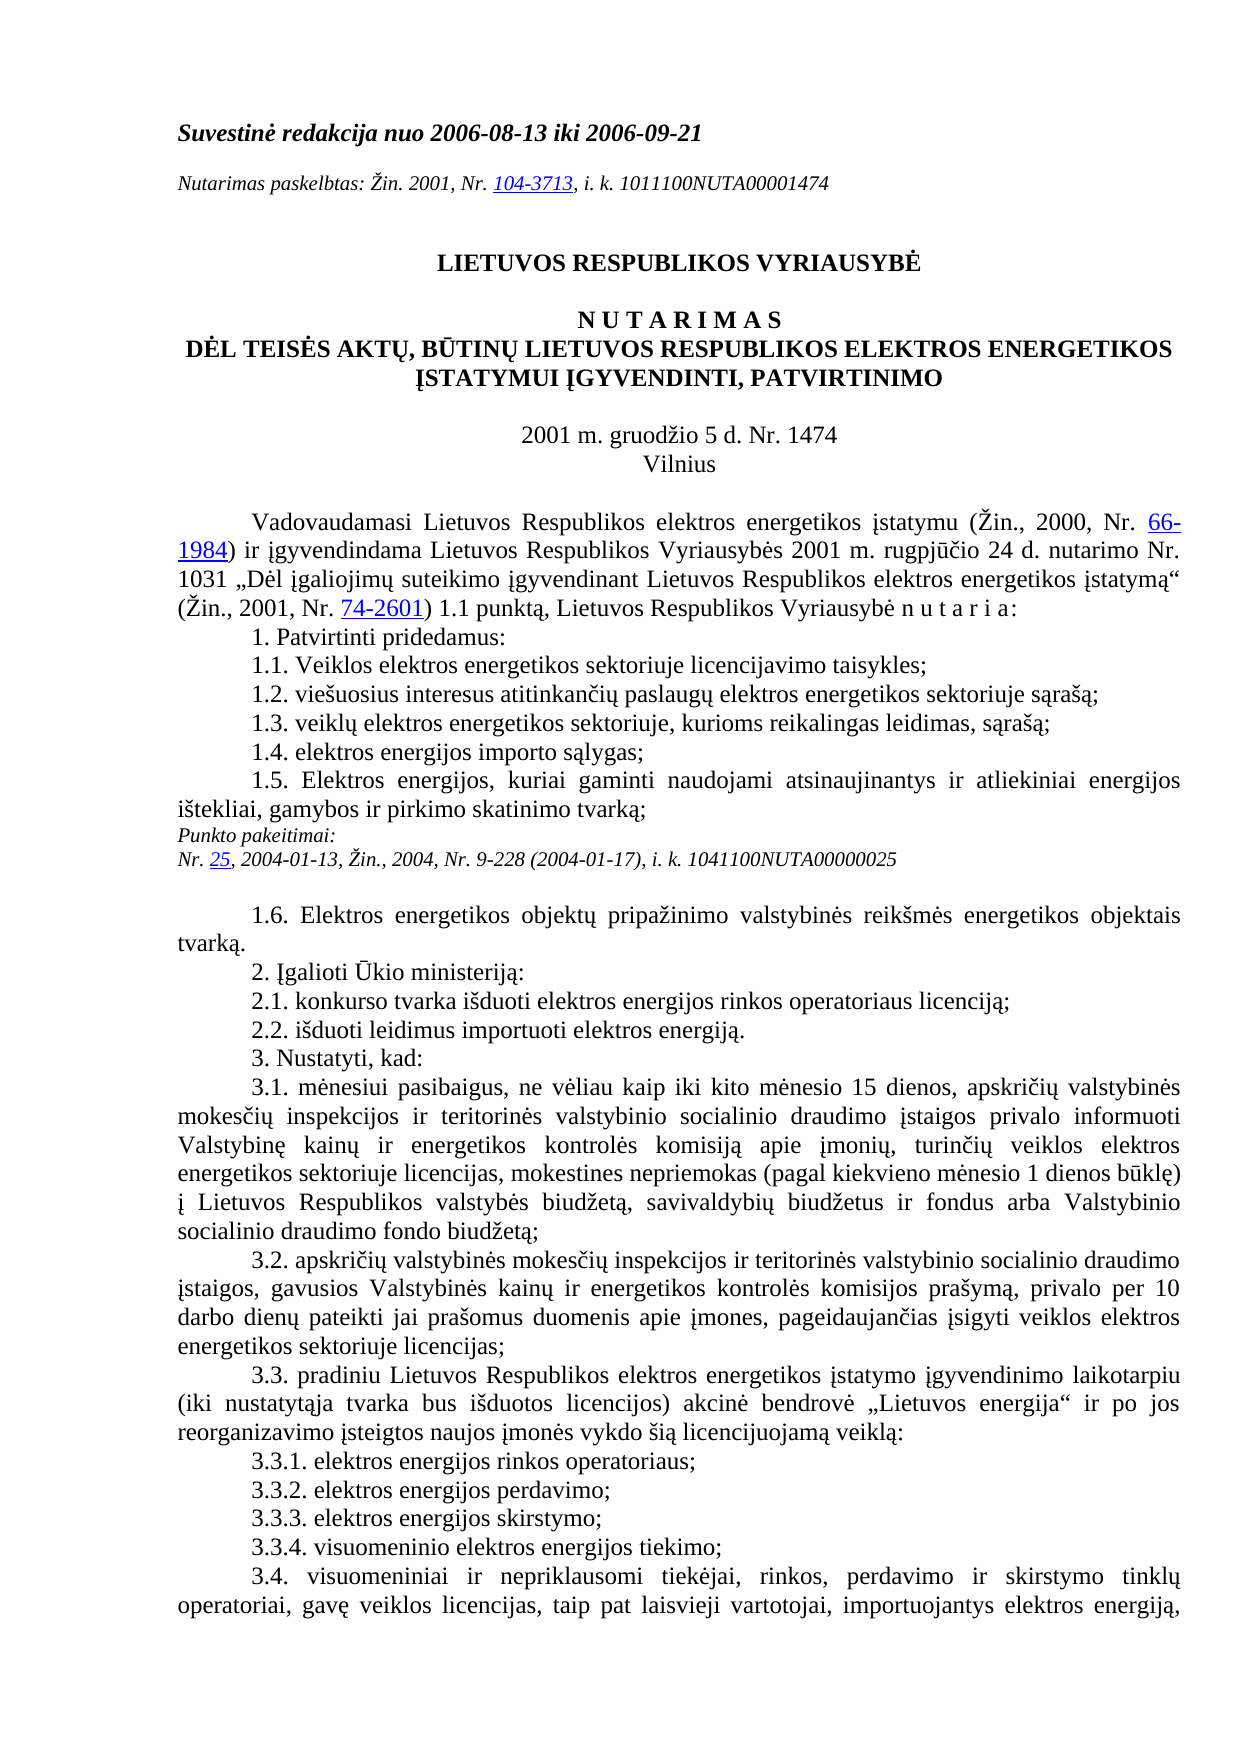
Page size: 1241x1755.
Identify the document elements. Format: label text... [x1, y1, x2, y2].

text 3.3.3. elektros energijos skirstymo; [177, 1503, 1181, 1532]
text Vilnius [177, 449, 1181, 478]
text DĖL TEISĖS AKTŲ, BŪTINŲ LIETUVOS RESPUBLIKOS ELEKTROS ENERGETIKOS ĮSTATYMUI ĮGYVENDINTI, PATVIRTINIMO [177, 334, 1181, 392]
text 3.1. mėnesiui pasibaigus, ne vėliau kaip iki kito mėnesio 15 dienos, apskričių valstybinės mokesčių inspekcijos ir teritorinės valstybinio socialinio draudimo įstaigos privalo informuoti Valstybinę kainų ir energetikos kontrolės komisiją apie įmonių, turinčių veiklos elektros energetikos sektoriuje licencijas, mokestines nepriemokas (pagal kiekvieno mėnesio 1 dienos būklę) į Lietuvos Respublikos valstybės biudžetą, savivaldybių biudžetus ir fondus arba Valstybinio socialinio draudimo fondo biudžetą; [177, 1072, 1181, 1245]
text Vadovaudamasi Lietuvos Respublikos elektros energetikos įstatymu (Žin., 2000, Nr. 66-1984) ir įgyvendindama Lietuvos Respublikos Vyriausybės 2001 m. rugpjūčio 24 d. nutarimo Nr. 1031 „Dėl įgaliojimų suteikimo įgyvendinant Lietuvos Respublikos elektros energetikos įstatymą“ (Žin., 2001, Nr. 74-2601) 1.1 punktą, Lietuvos Respublikos Vyriausybė nutaria: [177, 507, 1181, 622]
text 1.6. Elektros energetikos objektų pripažinimo valstybinės reikšmės energetikos objektais tvarką. [177, 900, 1181, 957]
text 3.4. visuomeniniai ir nepriklausomi tiekėjai, rinkos, perdavimo ir skirstymo tinklų operatoriai, gavę veiklos licencijas, taip pat laisvieji vartotojai, importuojantys elektros energiją, [177, 1561, 1181, 1618]
text 3.3.4. visuomeninio elektros energijos tiekimo; [177, 1532, 1181, 1561]
text 1.3. veiklų elektros energetikos sektoriuje, kurioms reikalingas leidimas, sąrašą; [177, 708, 1181, 737]
text Nr. 25, 2004-01-13, Žin., 2004, Nr. 9-228 (2004-01-17), i. k. 1041100NUTA00000025 [177, 847, 1181, 871]
text 1.1. Veiklos elektros energetikos sektoriuje licencijavimo taisykles; [177, 650, 1181, 679]
text 3.3.1. elektros energijos rinkos operatoriaus; [177, 1446, 1181, 1475]
text 3. Nustatyti, kad: [177, 1043, 1181, 1072]
text 3.2. apskričių valstybinės mokesčių inspekcijos ir teritorinės valstybinio socialinio draudimo įstaigos, gavusios Valstybinės kainų ir energetikos kontrolės komisijos prašymą, privalo per 10 darbo dienų pateikti jai prašomus duomenis apie įmones, pageidaujančias įsigyti veiklos elektros energetikos sektoriuje licencijas; [177, 1245, 1181, 1360]
text 1.2. viešuosius interesus atitinkančių paslaugų elektros energetikos sektoriuje sąrašą; [177, 679, 1181, 708]
text 3.3. pradiniu Lietuvos Respublikos elektros energetikos įstatymo įgyvendinimo laikotarpiu (iki nustatytąja tvarka bus išduotos licencijos) akcinė bendrovė „Lietuvos energija“ ir po jos reorganizavimo įsteigtos naujos įmonės vykdo šią licencijuojamą veiklą: [177, 1360, 1181, 1446]
text 1.4. elektros energijos importo sąlygas; [177, 737, 1181, 765]
text 2.1. konkurso tvarka išduoti elektros energijos rinkos operatoriaus licenciją; [177, 986, 1181, 1015]
text LIETUVOS RESPUBLIKOS VYRIAUSYBĖ [177, 248, 1181, 277]
text 2.2. išduoti leidimus importuoti elektros energiją. [177, 1015, 1181, 1043]
text 1. Patvirtinti pridedamus: [177, 622, 1181, 650]
text 2. Įgalioti Ūkio ministeriją: [177, 957, 1181, 986]
text Suvestinė redakcija nuo 2006-08-13 iki 2006-09-21 [177, 118, 1181, 147]
text 3.3.2. elektros energijos perdavimo; [177, 1475, 1181, 1503]
text 2001 m. gruodžio 5 d. Nr. 1474 [177, 420, 1181, 449]
text Punkto pakeitimai: [177, 823, 1181, 847]
text N U T A R I M A S [177, 305, 1181, 334]
text Nutarimas paskelbtas: Žin. 2001, Nr. 104-3713, i. k. 1011100NUTA00001474 [177, 171, 1181, 195]
text 1.5. Elektros energijos, kuriai gaminti naudojami atsinaujinantys ir atliekiniai energijos ištekliai, gamybos ir pirkimo skatinimo tvarką; [177, 765, 1181, 823]
